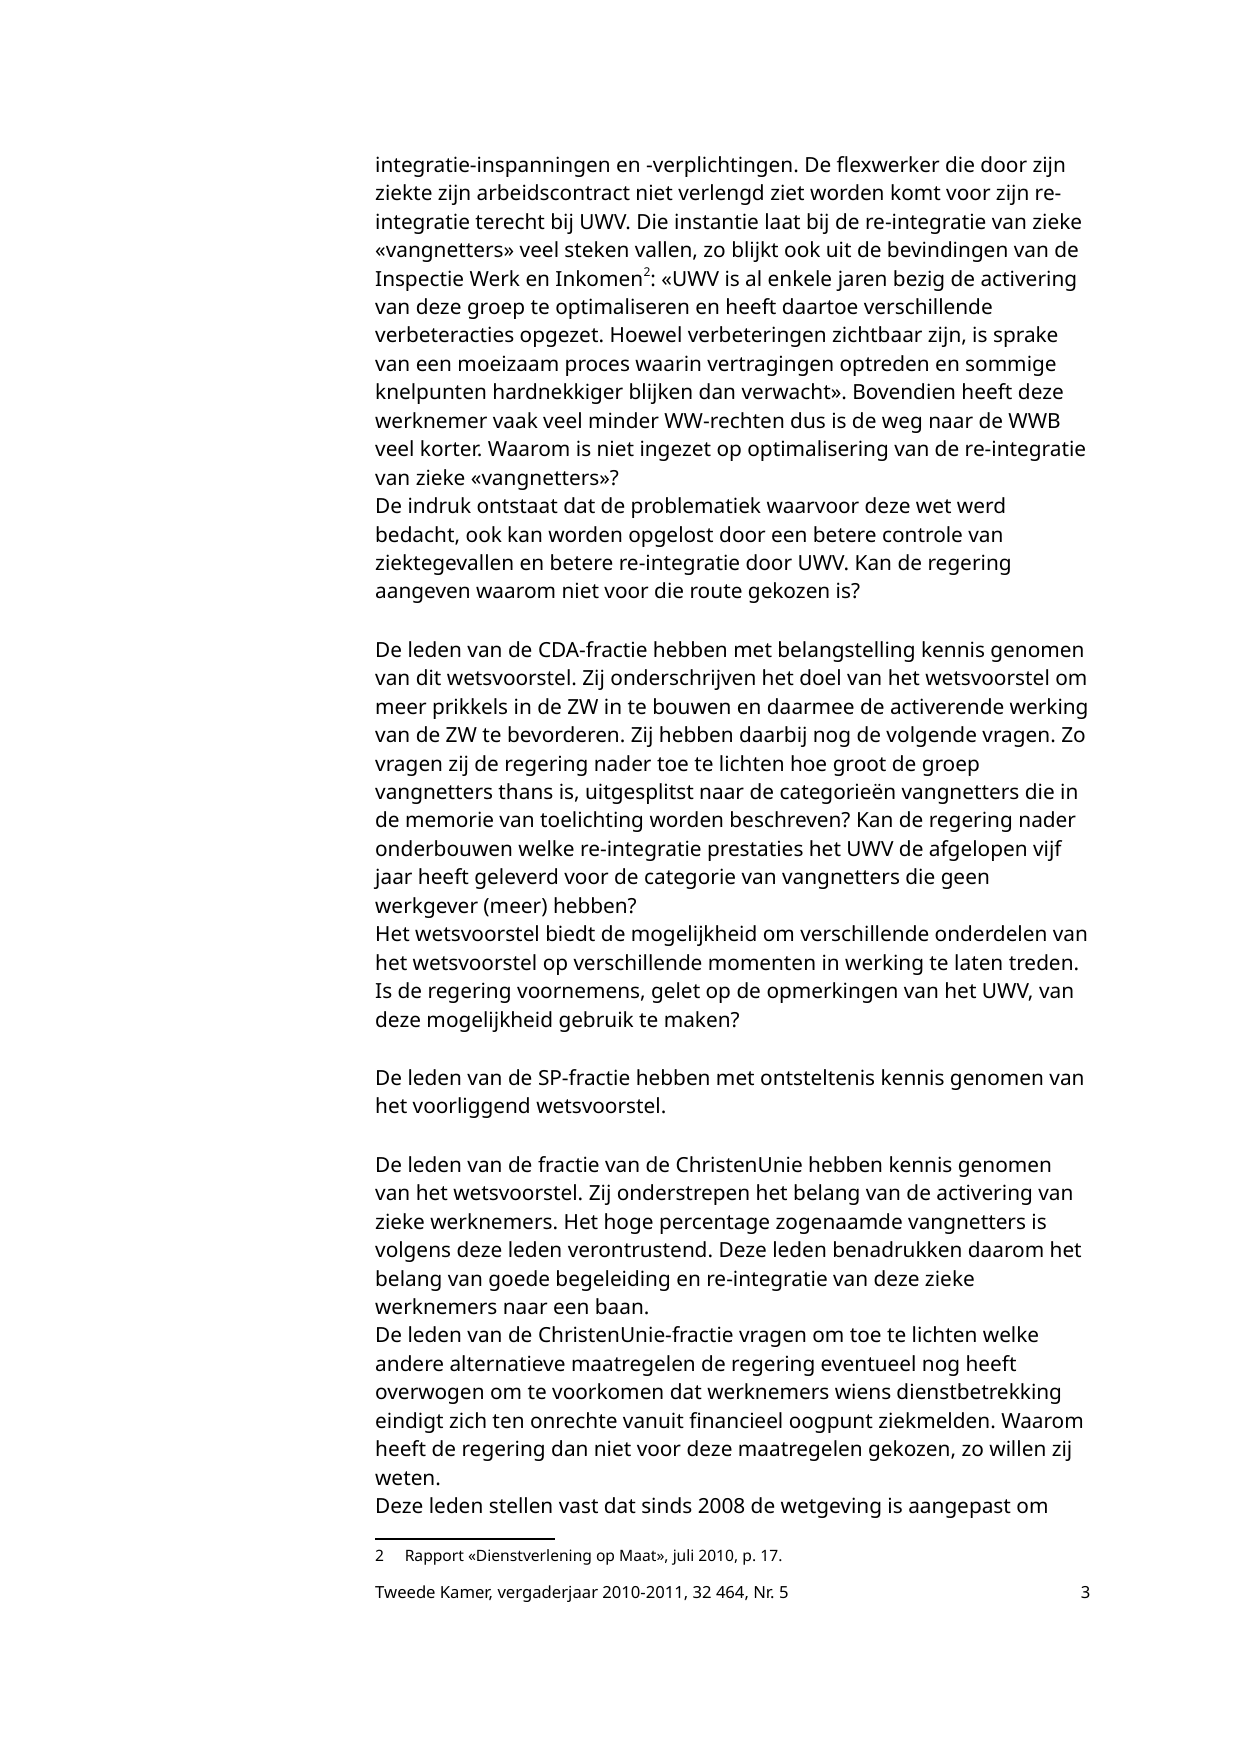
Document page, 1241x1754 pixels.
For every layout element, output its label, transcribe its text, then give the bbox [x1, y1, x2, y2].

text Het wetsvoorstel biedt de mogelijkheid om verschillende onderdelen van het wetsvoorstel op verschillende momenten in werking te laten treden. Is de regering voornemens, gelet op de opmerkingen van het UWV, van deze mogelijkheid gebruik te maken? [375, 976, 1090, 1090]
text Rapport «Dienstverlening op Maat», juli 2010, p. 17. [375, 1538, 1090, 1566]
text De leden van de CDA-fractie hebben met belangstelling kennis genomen van dit wetsvoorstel. Zij onderschrijven het doel van het wetsvoorstel om meer prikkels in de ZW in te bouwen en daarmee de activerende werking van de ZW te bevorderen. Zij hebben daarbij nog de volgende vragen. Zo vragen zij de regering nader toe te lichten hoe groot de groep vangnetters thans is, uitgesplitst naar de categorieën vangnetters die in de memorie van toelichting worden beschreven? Kan de regering nader onderbouwen welke re-integratie prestaties het UWV de afgelopen vijf jaar heeft geleverd voor de categorie van vangnetters die geen werkgever (meer) hebben? [375, 692, 1090, 976]
text De indruk ontstaat dat de problematiek waarvoor deze wet werd bedacht, ook kan worden opgelost door een betere controle van ziektegevallen en betere re-integratie door UWV. Kan de regering aangeven waarom niet voor die route gekozen is? [375, 548, 1090, 662]
text De leden van de fractie van de ChristenUnie hebben kennis genomen van het wetsvoorstel. Zij onderstrepen het belang van de activering van zieke werknemers. Het hoge percentage zogenaamde vangnetters is volgens deze leden verontrustend. Deze leden benadrukken daarom het belang van goede begeleiding en re-integratie van deze zieke werknemers naar een baan. [375, 1207, 1090, 1377]
text De leden van de SP-fractie hebben met ontsteltenis kennis genomen van het voorliggend wetsvoorstel. [375, 1120, 1090, 1177]
text De leden van de ChristenUnie-fractie vragen om toe te lichten welke andere alternatieve maatregelen de regering eventueel nog heeft overwogen om te voorkomen dat werknemers wiens dienstbetrekking eindigt zich ten onrechte vanuit financieel oogpunt ziekmelden. Waarom heeft de regering dan niet voor deze maatregelen gekozen, zo willen zij weten. [375, 1377, 1090, 1520]
text De memorie van toelichting gaat volledig voorbij aan het feit dat ziekte kan leiden tot werkloosheid. Mensen die onder een tijdelijk arbeidscontract of als uitzendkracht ziek worden, zullen vaak geen verlenging van dat arbeidscontract krijgen, ziekte leidt dan tot werkloosheid. Met deze wetgeving wordt de tweedeling op de arbeidsmarkt vergroot. Mensen die ziek worden onder een vast arbeidscontract hebben recht op twee jaar loondoorbetaling en hun WW rechten blijven gelukkig volledig in tact. Hoe verhoudt zich dit verschil in behandeling met het gelijkheidsbeginsel? Werknemers met een contract voor onbepaalde tijd kunnen de werkgever aanspreken op zijn re-integratie-inspanningen en -verplichtingen. De flexwerker die door zijn ziekte zijn arbeidscontract niet verlengd ziet worden komt voor zijn re-integratie terecht bij UWV. Die instantie laat bij de re-integratie van zieke «vangnetters» veel steken vallen, zo blijkt ook uit de bevindingen van de Inspectie Werk en Inkomen: «UWV is al enkele jaren bezig de activering van deze groep te optimaliseren en heeft daartoe verschillende verbeteracties opgezet. Hoewel verbeteringen zichtbaar zijn, is sprake van een moeizaam proces waarin vertragingen optreden en sommige knelpunten hardnekkiger blijken dan verwacht». Bovendien heeft deze werknemer vaak veel minder WW-rechten dus is de weg naar de WWB veel korter. Waarom is niet ingezet op optimalisering van de re-integratie van zieke «vangnetters»? [375, 150, 1090, 548]
